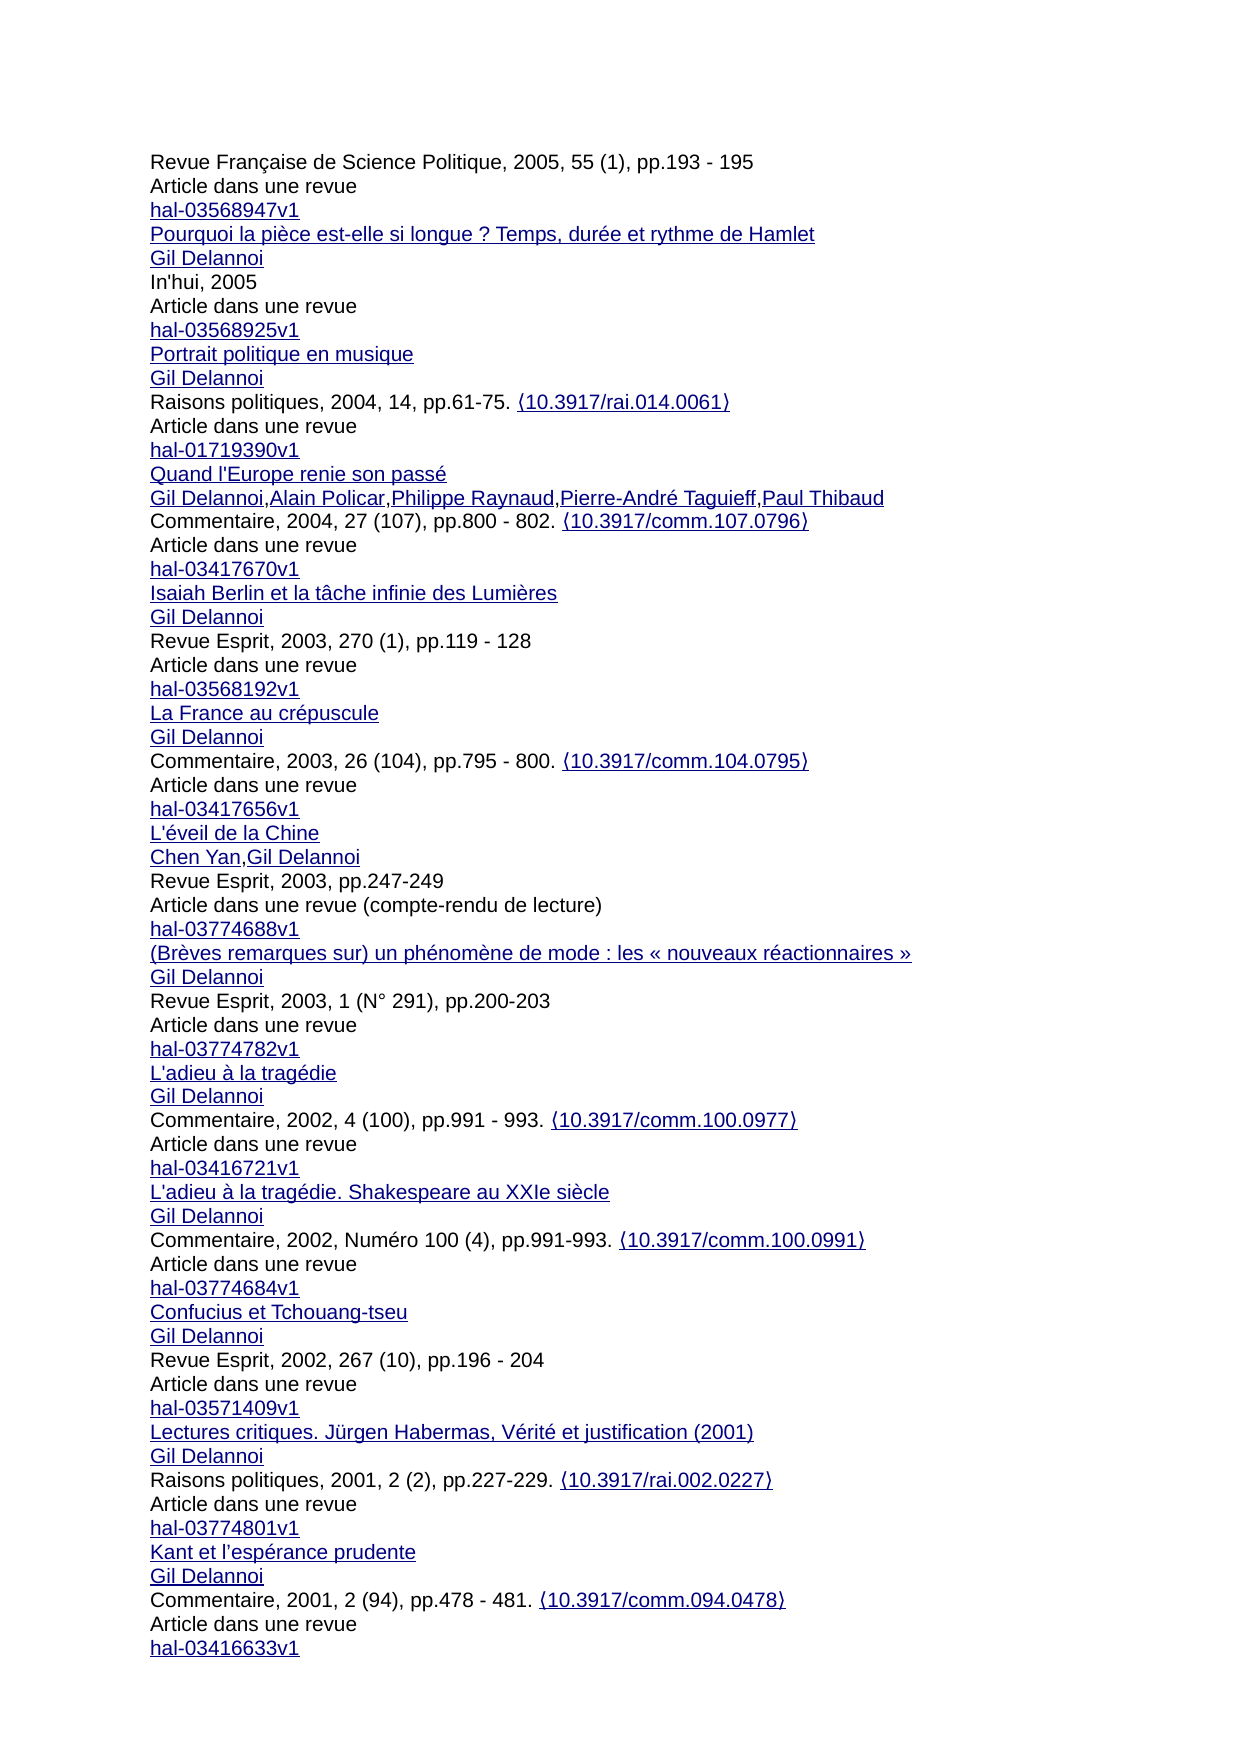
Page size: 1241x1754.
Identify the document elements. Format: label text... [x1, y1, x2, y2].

table_cell L'éveil de la Chine Chen Yan,Gil Delannoi Revue Esprit, 2003, pp.247-249 Article dans une revue (compte-rendu de lecture) hal-03774688v1 [150, 821, 1090, 941]
table_cell Quand l'Europe renie son passé Gil Delannoi,Alain Policar,Philippe Raynaud,Pierre-André Taguieff,Paul Thibaud Commentaire, 2004, 27 (107), pp.800 - 802. ⟨10.3917/comm.107.0796⟩ Article dans une revue hal-03417670v1 [150, 461, 1090, 581]
table_cell La France au crépuscule Gil Delannoi Commentaire, 2003, 26 (104), pp.795 - 800. ⟨10.3917/comm.104.0795⟩ Article dans une revue hal-03417656v1 [150, 701, 1090, 821]
table_cell L'adieu à la tragédie Gil Delannoi Commentaire, 2002, 4 (100), pp.991 - 993. ⟨10.3917/comm.100.0977⟩ Article dans une revue hal-03416721v1 [150, 1060, 1090, 1180]
table_cell Kant et l’espérance prudente Gil Delannoi Commentaire, 2001, 2 (94), pp.478 - 481. ⟨10.3917/comm.094.0478⟩ Article dans une revue hal-03416633v1 [150, 1540, 1090, 1659]
table_cell (Brèves remarques sur) un phénomène de mode : les « nouveaux réactionnaires » Gil Delannoi Revue Esprit, 2003, 1 (N° 291), pp.200-203 Article dans une revue hal-03774782v1 [150, 941, 1090, 1060]
table_cell Isaiah Berlin et la tâche infinie des Lumières Gil Delannoi Revue Esprit, 2003, 270 (1), pp.119 - 128 Article dans une revue hal-03568192v1 [150, 581, 1090, 701]
table_cell L'adieu à la tragédie. Shakespeare au XXIe siècle Gil Delannoi Commentaire, 2002, Numéro 100 (4), pp.991-993. ⟨10.3917/comm.100.0991⟩ Article dans une revue hal-03774684v1 [150, 1180, 1090, 1300]
table_cell Revue Française de Science Politique, 2005, 55 (1), pp.193 - 195 Article dans une revue hal-03568947v1 [150, 150, 1090, 222]
table_cell Pourquoi la pièce est-elle si longue ? Temps, durée et rythme de Hamlet Gil Delannoi In'hui, 2005 Article dans une revue hal-03568925v1 [150, 222, 1090, 342]
table_cell Lectures critiques. Jürgen Habermas, Vérité et justification (2001) Gil Delannoi Raisons politiques, 2001, 2 (2), pp.227-229. ⟨10.3917/rai.002.0227⟩ Article dans une revue hal-03774801v1 [150, 1420, 1090, 1539]
table_cell Portrait politique en musique Gil Delannoi Raisons politiques, 2004, 14, pp.61-75. ⟨10.3917/rai.014.0061⟩ Article dans une revue hal-01719390v1 [150, 342, 1090, 461]
table_cell Confucius et Tchouang-tseu Gil Delannoi Revue Esprit, 2002, 267 (10), pp.196 - 204 Article dans une revue hal-03571409v1 [150, 1300, 1090, 1420]
